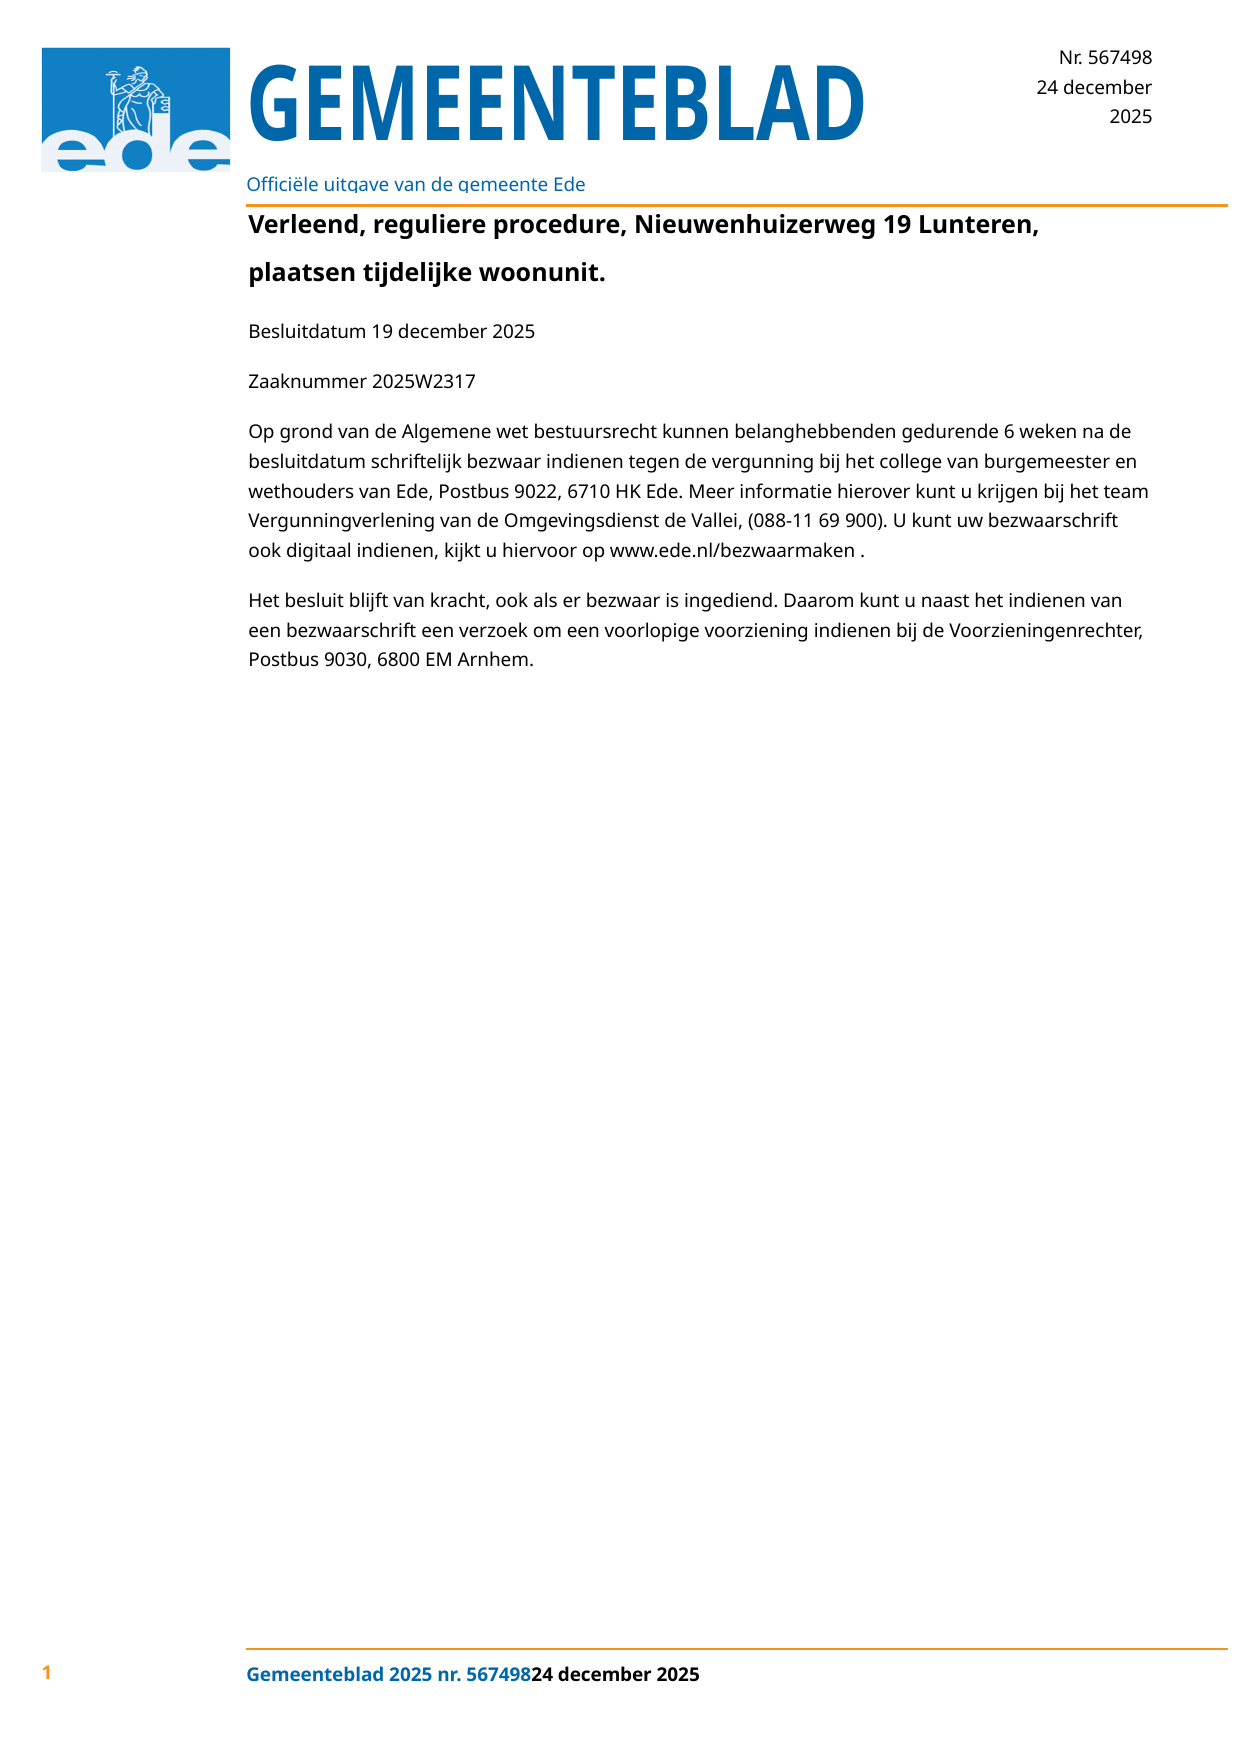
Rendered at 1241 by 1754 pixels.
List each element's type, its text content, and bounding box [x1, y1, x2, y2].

text Op grond van de Algemene wet bestuursrecht kunnen belanghebbenden gedurende 6 weken na de besluitdatum schriftelijk bezwaar indienen tegen de vergunning bij het college van burgemeester en wethouders van Ede, Postbus 9022, 6710 HK Ede. Meer informatie hierover kunt u krijgen bij het team Vergunningverlening van de Omgevingsdienst de Vallei, (088-11 69 900). U kunt uw bezwaarschrift ook digitaal indienen, kijkt u hiervoor op www.ede.nl/bezwaarmaken . [248, 419, 1152, 563]
picture [41, 47, 231, 172]
text Zaaknummer 2025W2317 [248, 368, 1152, 394]
text Verleend, reguliere procedure, Nieuwenhuizerweg 19 Lunteren, plaatsen tijdelijke woonunit. [248, 207, 1152, 288]
text Besluitdatum 19 december 2025 [248, 318, 1152, 344]
text Het besluit blijft van kracht, ook als er bezwaar is ingediend. Daarom kunt u naast het indienen van een bezwaarschrift een verzoek om een voorlopige voorziening indienen bij de Voorzieningenrechter, Postbus 9030, 6800 EM Arnhem. [248, 587, 1152, 672]
